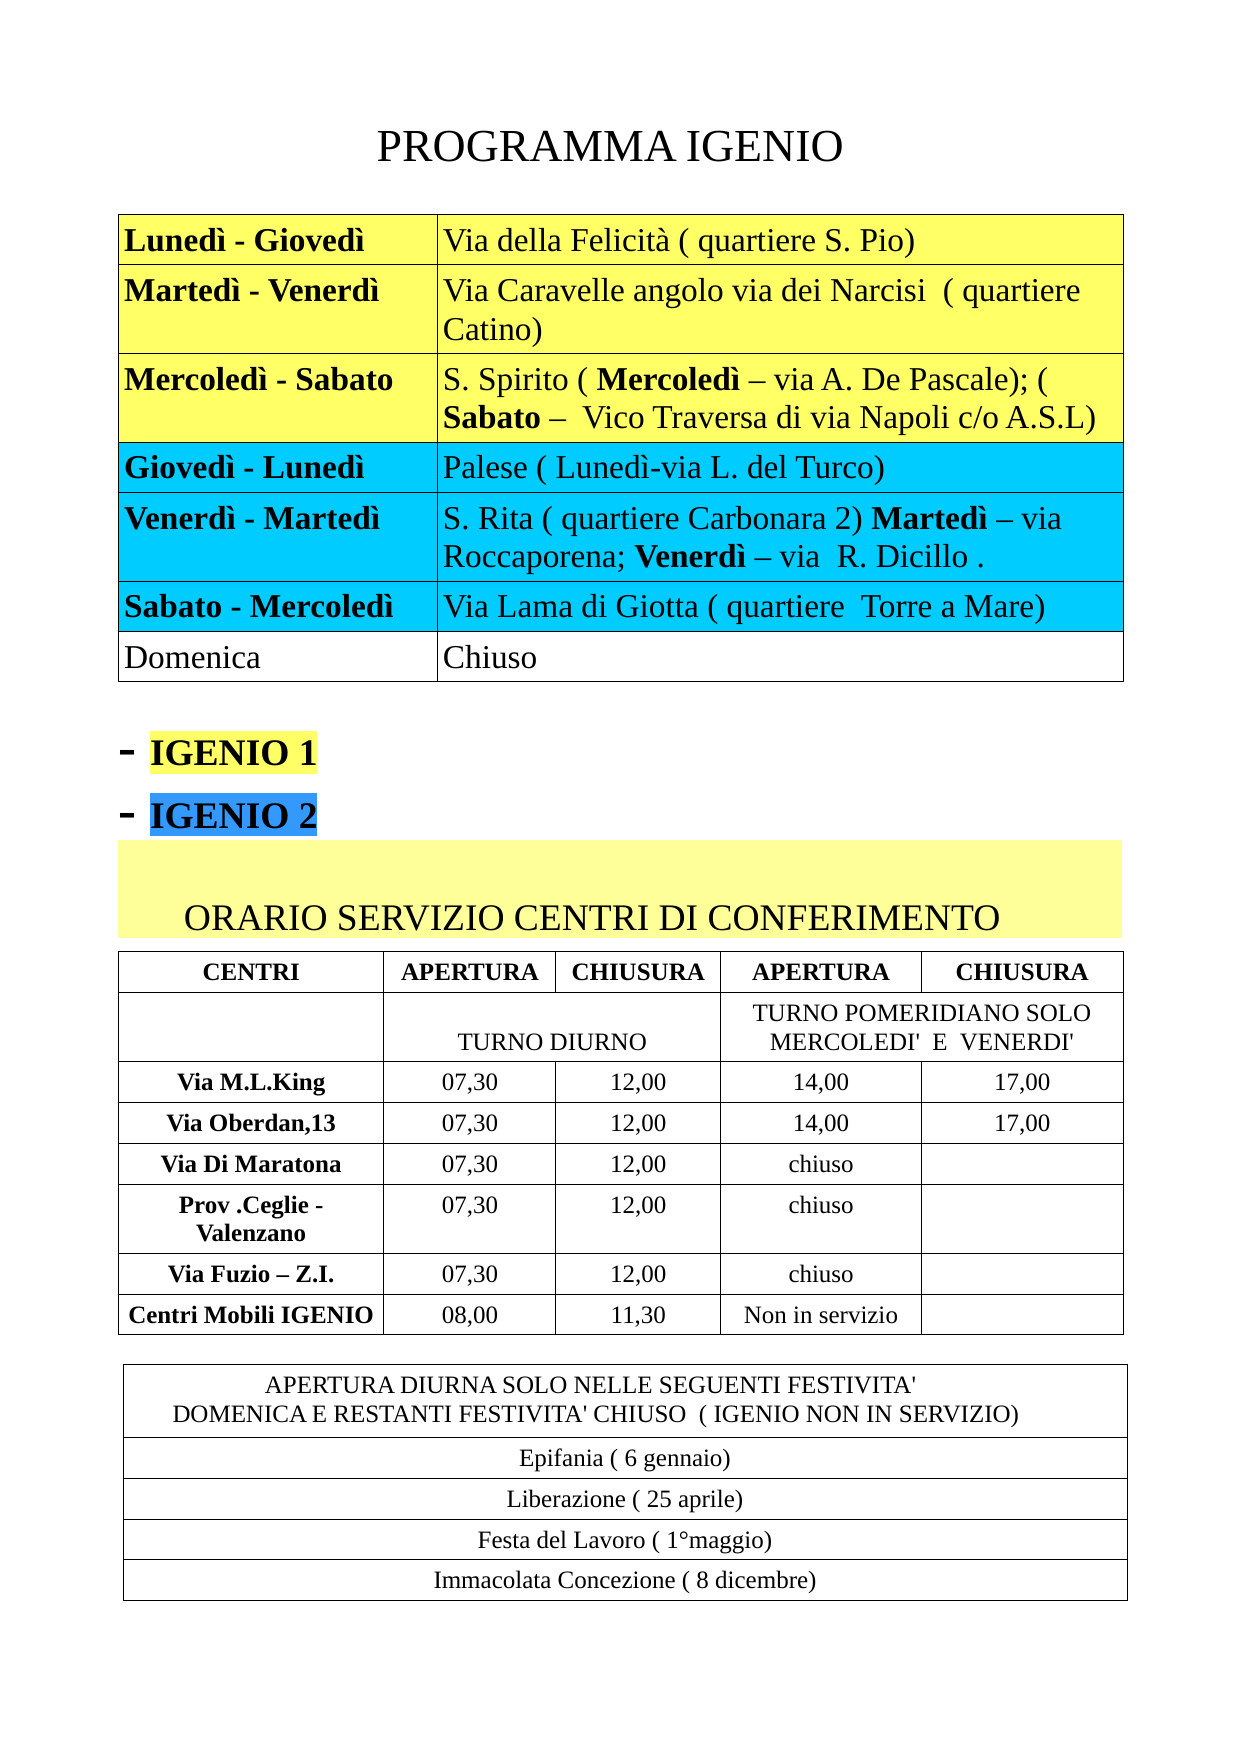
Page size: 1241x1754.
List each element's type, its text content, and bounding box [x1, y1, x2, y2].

table_cell Non in servizio [721, 1295, 921, 1334]
table_cell 17,00 [922, 1103, 1123, 1143]
table_cell [922, 1295, 1123, 1334]
table_cell 12,00 [556, 1144, 720, 1183]
table_cell Sabato - Mercoledì [119, 582, 437, 631]
table_cell Centri Mobili IGENIO [119, 1295, 383, 1334]
table_cell S. Spirito ( Mercoledì – via A. De Pascale); ( Sabato – Vico Traversa di via Napoli c/o A.S.L) [438, 354, 1123, 442]
table_cell 11,30 [556, 1295, 720, 1334]
table_cell Giovedì - Lunedì [119, 443, 437, 492]
table_cell Palese ( Lunedì-via L. del Turco) [438, 443, 1123, 492]
text ORARIO SERVIZIO CENTRI DI CONFERIMENTO [118, 895, 1122, 938]
table_header CHIUSURA [922, 952, 1123, 992]
table_cell 07,30 [384, 1062, 555, 1102]
table_cell 07,30 [384, 1103, 555, 1143]
table_cell Prov .Ceglie - Valenzano [119, 1185, 383, 1253]
table_cell 08,00 [384, 1295, 555, 1334]
table_cell [922, 1254, 1123, 1294]
table_cell 07,30 [384, 1185, 555, 1253]
table_cell Via M.L.King [119, 1062, 383, 1102]
table_cell Chiuso [438, 632, 1123, 681]
table_cell Via Fuzio – Z.I. [119, 1254, 383, 1294]
table_cell Epifania ( 6 gennaio) [124, 1438, 1127, 1478]
table_cell Festa del Lavoro ( 1°maggio) [124, 1520, 1127, 1559]
table_header APERTURA DIURNA SOLO NELLE SEGUENTI FESTIVITA' DOMENICA E RESTANTI FESTIVITA' CHIUSO ( IGENIO NON IN SERVIZIO) [124, 1365, 1127, 1437]
table_cell Venerdì - Martedì [119, 493, 437, 581]
table_cell [922, 1185, 1123, 1253]
table_cell chiuso [721, 1185, 921, 1253]
table_cell Via Di Maratona [119, 1144, 383, 1183]
table_cell TURNO POMERIDIANO SOLO MERCOLEDI' E VENERDI' [721, 993, 1123, 1061]
table_cell 12,00 [556, 1062, 720, 1102]
table_cell 14,00 [721, 1103, 921, 1143]
table_cell Via Caravelle angolo via dei Narcisi ( quartiere Catino) [438, 265, 1123, 353]
table_cell [922, 1144, 1123, 1183]
table_cell Via Oberdan,13 [119, 1103, 383, 1143]
table_cell 12,00 [556, 1103, 720, 1143]
table_header CHIUSURA [556, 952, 720, 992]
table_cell Liberazione ( 25 aprile) [124, 1479, 1127, 1518]
text - IGENIO 2 [118, 777, 1122, 840]
table_header CENTRI [119, 952, 383, 992]
table_cell Domenica [119, 632, 437, 681]
table_cell Martedì - Venerdì [119, 265, 437, 353]
table_header APERTURA [384, 952, 555, 992]
table_header Lunedì - Giovedì [119, 215, 437, 264]
table_cell 07,30 [384, 1144, 555, 1183]
table_cell Mercoledì - Sabato [119, 354, 437, 442]
table_cell 12,00 [556, 1185, 720, 1253]
text - IGENIO 1 [118, 715, 1122, 777]
table_cell chiuso [721, 1144, 921, 1183]
table_cell Via Lama di Giotta ( quartiere Torre a Mare) [438, 582, 1123, 631]
table_header APERTURA [721, 952, 921, 992]
table_cell chiuso [721, 1254, 921, 1294]
table_cell 17,00 [922, 1062, 1123, 1102]
table_cell 14,00 [721, 1062, 921, 1102]
table_cell 12,00 [556, 1254, 720, 1294]
table_cell Immacolata Concezione ( 8 dicembre) [124, 1560, 1127, 1600]
table_cell S. Rita ( quartiere Carbonara 2) Martedì – via Roccaporena; Venerdì – via R. Dicillo . [438, 493, 1123, 581]
text PROGRAMMA IGENIO [118, 118, 1122, 214]
table_cell [119, 993, 383, 1061]
table_header Via della Felicità ( quartiere S. Pio) [438, 215, 1123, 264]
table_cell TURNO DIURNO [384, 993, 720, 1061]
table_cell 07,30 [384, 1254, 555, 1294]
